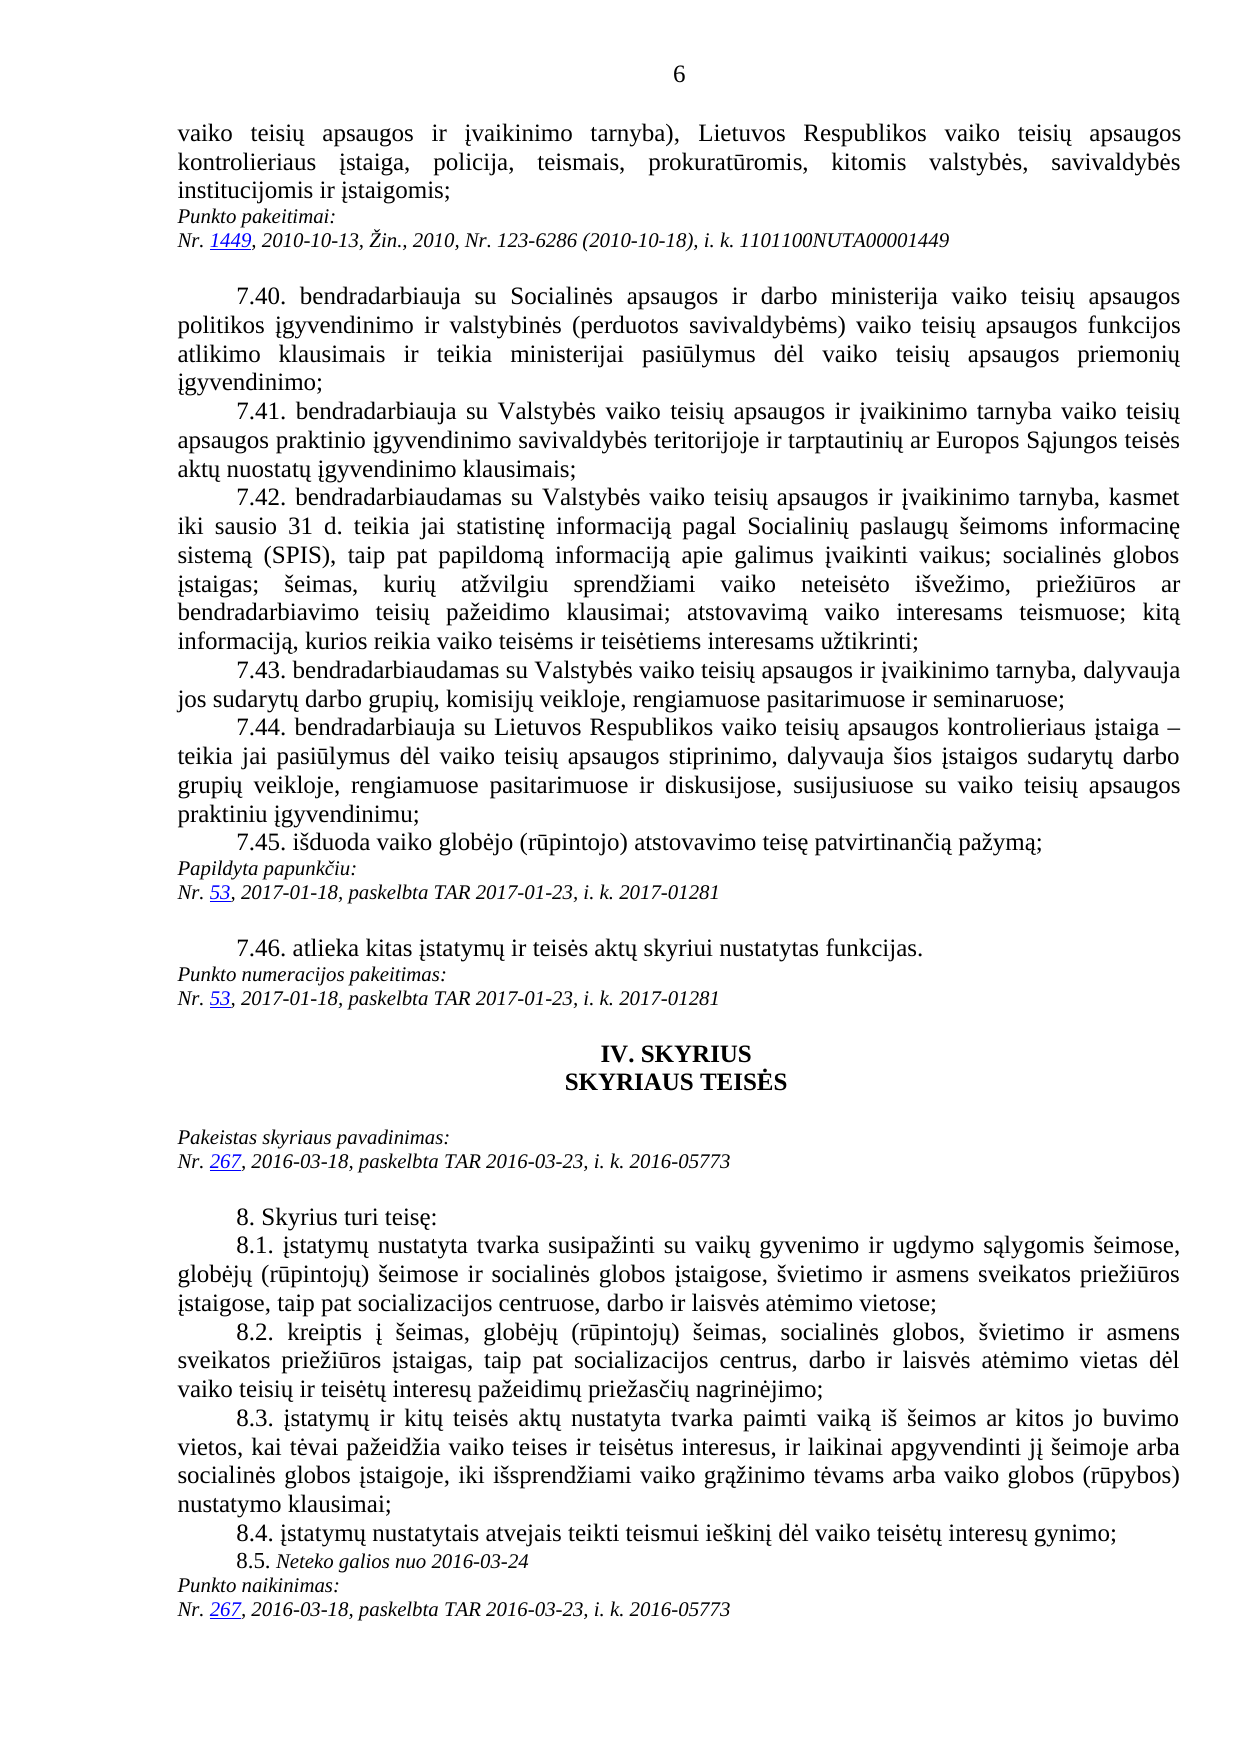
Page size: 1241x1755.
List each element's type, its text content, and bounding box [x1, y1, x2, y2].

text Punkto pakeitimai: [177, 204, 1181, 228]
text 7.40. bendradarbiauja su Socialinės apsaugos ir darbo ministerija vaiko teisių apsaugos politikos įgyvendinimo ir valstybinės (perduotos savivaldybėms) vaiko teisių apsaugos funkcijos atlikimo klausimais ir teikia ministerijai pasiūlymus dėl vaiko teisių apsaugos priemonių įgyvendinimo; [177, 281, 1181, 396]
text Nr. 53, 2017-01-18, paskelbta TAR 2017-01-23, i. k. 2017-01281 [177, 880, 1181, 904]
text 8.2. kreiptis į šeimas, globėjų (rūpintojų) šeimas, socialinės globos, švietimo ir asmens sveikatos priežiūros įstaigas, taip pat socializacijos centrus, darbo ir laisvės atėmimo vietas dėl vaiko teisių ir teisėtų interesų pažeidimų priežasčių nagrinėjimo; [177, 1317, 1181, 1403]
text 8.4. įstatymų nustatytais atvejais teikti teismui ieškinį dėl vaiko teisėtų interesų gynimo; [177, 1518, 1181, 1547]
text Nr. 1449, 2010-10-13, Žin., 2010, Nr. 123-6286 (2010-10-18), i. k. 1101100NUTA00001449 [177, 228, 1181, 252]
text 7.43. bendradarbiaudamas su Valstybės vaiko teisių apsaugos ir įvaikinimo tarnyba, dalyvauja jos sudarytų darbo grupių, komisijų veikloje, rengiamuose pasitarimuose ir seminaruose; [177, 655, 1181, 712]
text 7.45. išduoda vaiko globėjo (rūpintojo) atstovavimo teisę patvirtinančią pažymą; [177, 827, 1181, 856]
text 7.41. bendradarbiauja su Valstybės vaiko teisių apsaugos ir įvaikinimo tarnyba vaiko teisių apsaugos praktinio įgyvendinimo savivaldybės teritorijoje ir tarptautinių ar Europos Sąjungos teisės aktų nuostatų įgyvendinimo klausimais; [177, 396, 1181, 482]
text Punkto numeracijos pakeitimas: [177, 962, 1181, 986]
text IV. SKYRIUS SKYRIAUS TEISĖS [177, 1039, 1181, 1096]
text Nr. 267, 2016-03-18, paskelbta TAR 2016-03-23, i. k. 2016-05773 [177, 1597, 1181, 1621]
text Punkto naikinimas: [177, 1573, 1181, 1597]
text 8.3. įstatymų ir kitų teisės aktų nustatyta tvarka paimti vaiką iš šeimos ar kitos jo buvimo vietos, kai tėvai pažeidžia vaiko teises ir teisėtus interesus, ir laikinai apgyvendinti jį šeimoje arba socialinės globos įstaigoje, iki išsprendžiami vaiko grąžinimo tėvams arba vaiko globos (rūpybos) nustatymo klausimai; [177, 1403, 1181, 1518]
text Papildyta papunkčiu: [177, 856, 1181, 880]
text vaiko teisių apsaugos ir įvaikinimo tarnyba), Lietuvos Respublikos vaiko teisių apsaugos kontrolieriaus įstaiga, policija, teismais, prokuratūromis, kitomis valstybės, savivaldybės institucijomis ir įstaigomis; [177, 118, 1181, 204]
text Nr. 53, 2017-01-18, paskelbta TAR 2017-01-23, i. k. 2017-01281 [177, 986, 1181, 1010]
text 7.46. atlieka kitas įstatymų ir teisės aktų skyriui nustatytas funkcijas. [177, 933, 1181, 962]
text 7.42. bendradarbiaudamas su Valstybės vaiko teisių apsaugos ir įvaikinimo tarnyba, kasmet iki sausio 31 d. teikia jai statistinę informaciją pagal Socialinių paslaugų šeimoms informacinę sistemą (SPIS), taip pat papildomą informaciją apie galimus įvaikinti vaikus; socialinės globos įstaigas; šeimas, kurių atžvilgiu sprendžiami vaiko neteisėto išvežimo, priežiūros ar bendradarbiavimo teisių pažeidimo klausimai; atstovavimą vaiko interesams teismuose; kitą informaciją, kurios reikia vaiko teisėms ir teisėtiems interesams užtikrinti; [177, 482, 1181, 655]
text 8. Skyrius turi teisę: [177, 1202, 1181, 1231]
text 8.5. Neteko galios nuo 2016-03-24 [177, 1547, 1181, 1573]
text 8.1. įstatymų nustatyta tvarka susipažinti su vaikų gyvenimo ir ugdymo sąlygomis šeimose, globėjų (rūpintojų) šeimose ir socialinės globos įstaigose, švietimo ir asmens sveikatos priežiūros įstaigose, taip pat socializacijos centruose, darbo ir laisvės atėmimo vietose; [177, 1231, 1181, 1317]
text Pakeistas skyriaus pavadinimas: [177, 1125, 1181, 1149]
text 7.44. bendradarbiauja su Lietuvos Respublikos vaiko teisių apsaugos kontrolieriaus įstaiga – teikia jai pasiūlymus dėl vaiko teisių apsaugos stiprinimo, dalyvauja šios įstaigos sudarytų darbo grupių veikloje, rengiamuose pasitarimuose ir diskusijose, susijusiuose su vaiko teisių apsaugos praktiniu įgyvendinimu; [177, 712, 1181, 827]
text Nr. 267, 2016-03-18, paskelbta TAR 2016-03-23, i. k. 2016-05773 [177, 1149, 1181, 1173]
